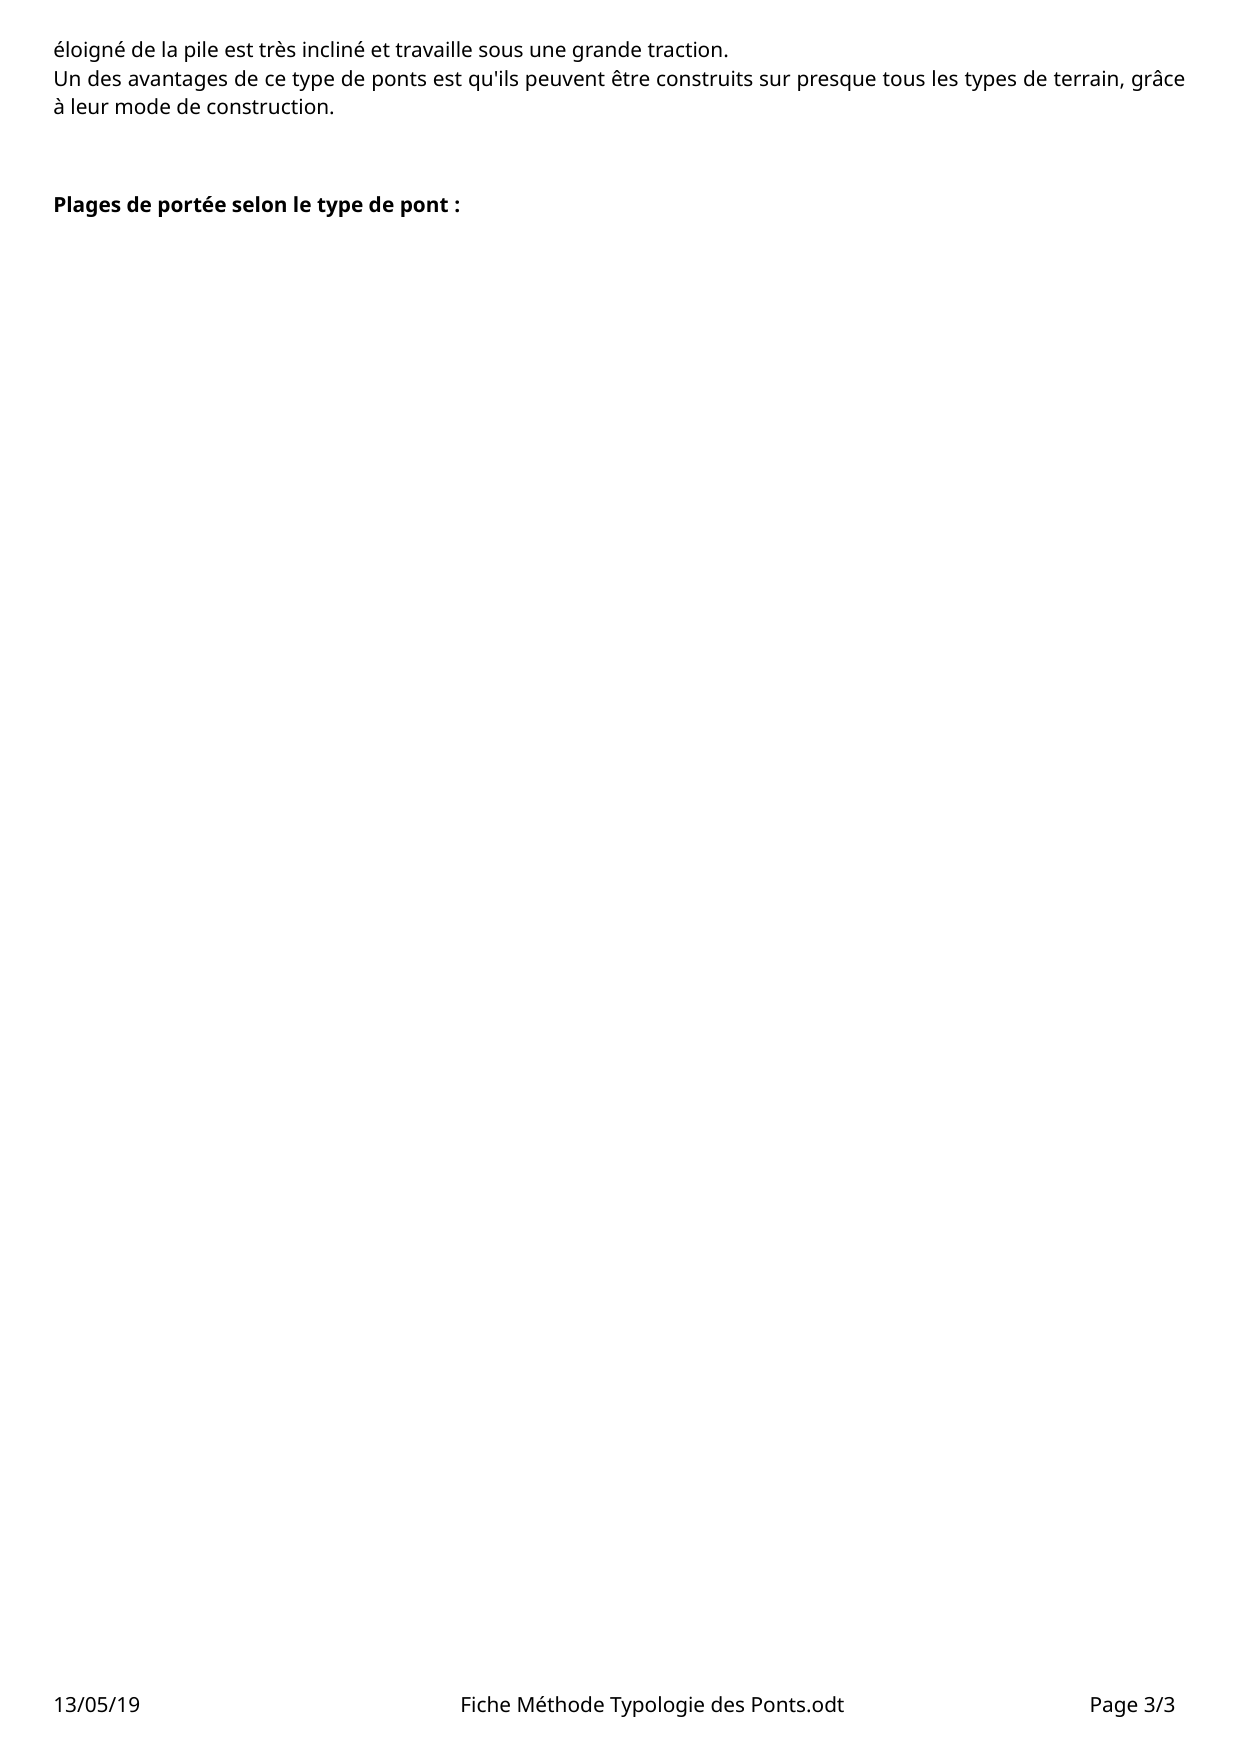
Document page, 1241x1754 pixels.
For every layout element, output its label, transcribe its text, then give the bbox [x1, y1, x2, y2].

text Un des avantages de ce type de ponts est qu'ils peuvent être construits sur presque tous les types de terrain, grâce à leur mode de construction. [53, 64, 1187, 121]
text Plages de portée selon le type de pont : [53, 190, 1187, 218]
text éloigné de la pile est très incliné et travaille sous une grande traction. [53, 35, 1187, 64]
